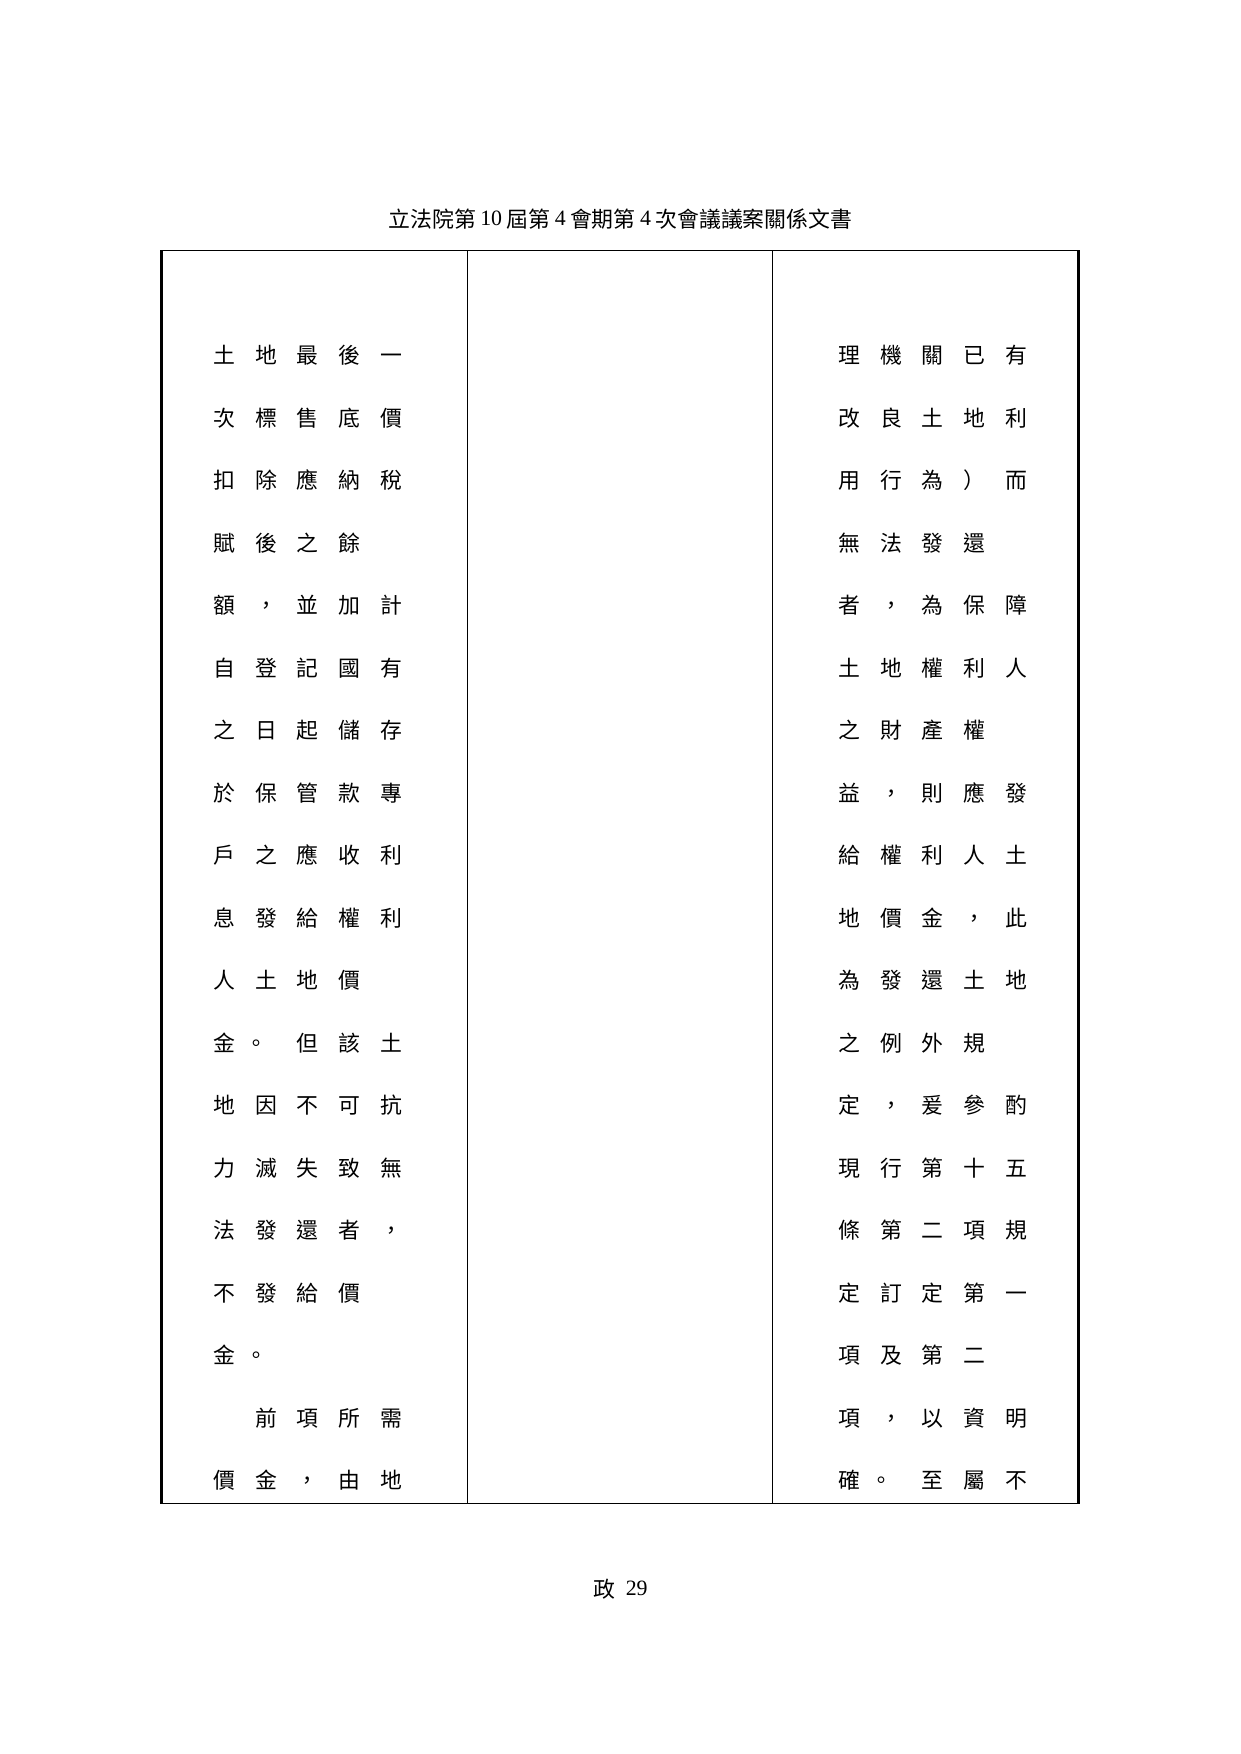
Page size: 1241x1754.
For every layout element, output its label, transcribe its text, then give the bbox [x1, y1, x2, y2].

table_cell 理機關已有改良土地利用行為）而無法發還者，為保障土地權利人之財產權益，則應發給權利人土地價金，此為發還土地之例外規定，爰參酌現行第十五條第二項規定訂定第一項及第二項，以資明確。至屬不 [773, 251, 1077, 1503]
table_cell 土地最後一次標售底價扣除應納稅賦後之餘額，並加計自登記國有之日起儲存於保管款專戶之應收利息發給權利人土地價金。但該土地因不可抗力滅失致無法發還者，不發給價金。 前項所需價金，由地 [163, 251, 467, 1503]
table_cell [468, 251, 772, 1503]
